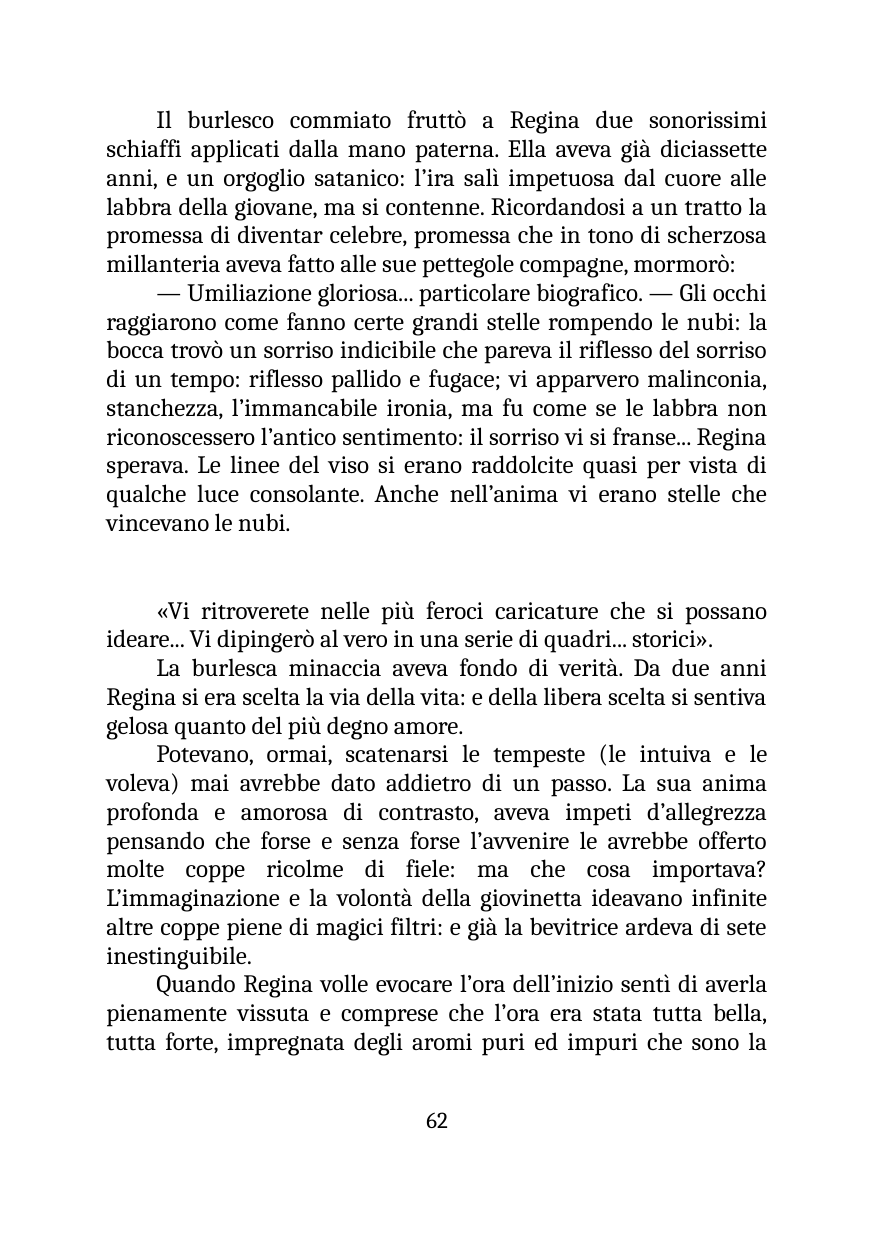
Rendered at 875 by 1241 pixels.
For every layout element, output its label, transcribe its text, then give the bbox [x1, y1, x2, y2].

text La burlesca minaccia aveva fondo di verità. Da due anni Regina si era scelta la via della vita: e della libera scelta si sentiva gelosa quanto del più degno amore. [106, 654, 768, 740]
text «Vi ritroverete nelle più feroci caricature che si possano ideare... Vi dipingerò al vero in una serie di quadri... storici». [106, 597, 768, 654]
text Il burlesco commiato fruttò a Regina due sonorissimi schiaffi applicati dalla mano paterna. Ella aveva già diciassette anni, e un orgoglio satanico: l’ira salì impetuosa dal cuore alle labbra della giovane, ma si contenne. Ricordandosi a un tratto la promessa di diventar celebre, promessa che in tono di scherzosa millanteria aveva fatto alle sue pettegole compagne, mormorò: [106, 106, 768, 279]
text — Umiliazione gloriosa... particolare biografico. — Gli occhi raggiarono come fanno certe grandi stelle rompendo le nubi: la bocca trovò un sorriso indicibile che pareva il riflesso del sorriso di un tempo: riflesso pallido e fugace; vi apparvero malinconia, stanchezza, l’immancabile ironia, ma fu come se le labbra non riconoscessero l’antico sentimento: il sorriso vi si franse... Regina sperava. Le linee del viso si erano raddolcite quasi per vista di qualche luce consolante. Anche nell’anima vi erano stelle che vincevano le nubi. [106, 279, 768, 537]
text Quando Regina volle evocare l’ora dell’inizio sentì di averla pienamente vissuta e comprese che l’ora era stata tutta bella, tutta forte, impregnata degli aromi puri ed impuri che sono la [106, 970, 768, 1057]
text Potevano, ormai, scatenarsi le tempeste (le intuiva e le voleva) mai avrebbe dato addietro di un passo. La sua anima profonda e amorosa di contrasto, aveva impeti d’allegrezza pensando che forse e senza forse l’avvenire le avrebbe offerto molte coppe ricolme di fiele: ma che cosa importava? L’immaginazione e la volontà della giovinetta ideavano infinite altre coppe piene di magici filtri: e già la bevitrice ardeva di sete inestinguibile. [106, 740, 768, 970]
